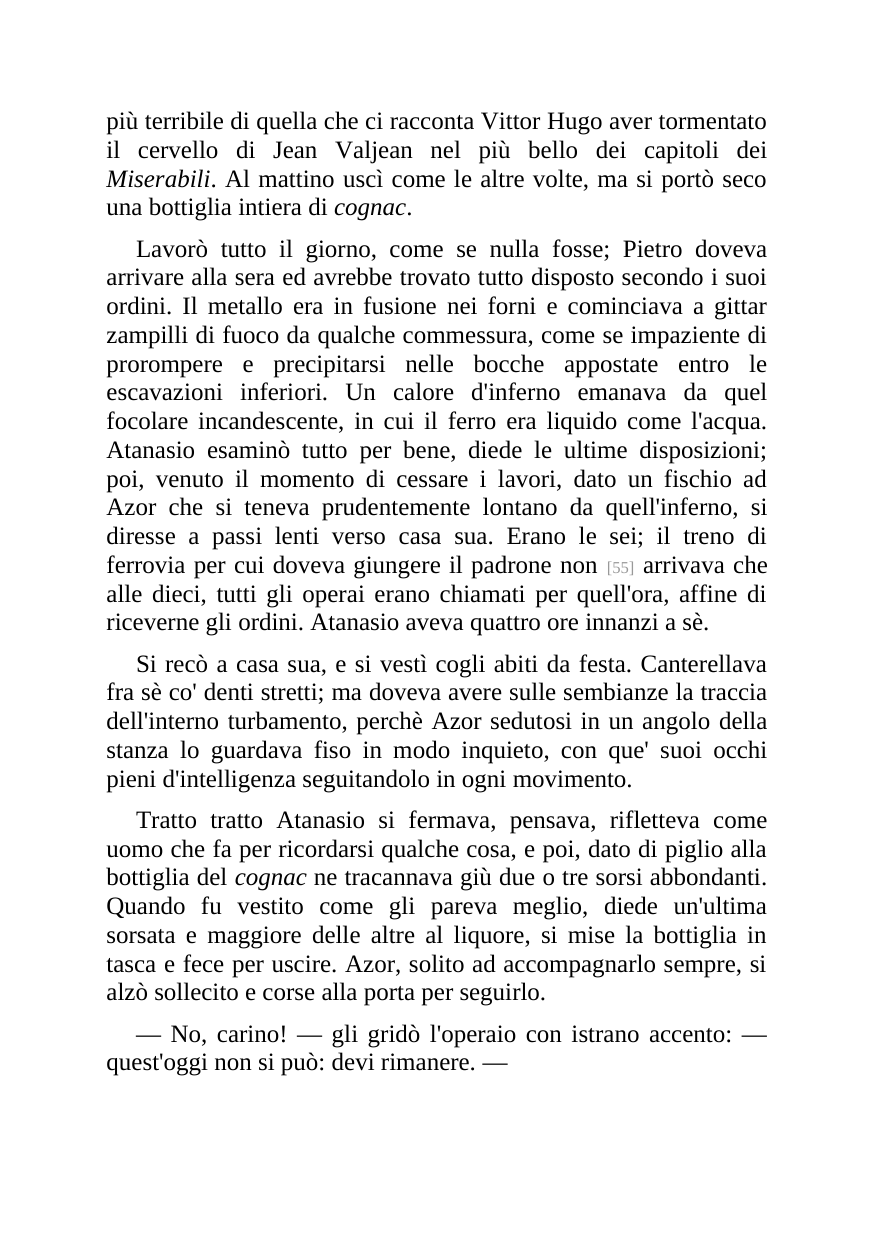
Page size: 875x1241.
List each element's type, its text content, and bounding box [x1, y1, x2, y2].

text più terribile di quella che ci racconta Vittor Hugo aver tormentato il cervello di Jean Valjean nel più bello dei capitoli dei Miserabili. Al mattino uscì come le altre volte, ma si portò seco una bottiglia intiera di cognac. [106, 106, 768, 221]
text Lavorò tutto il giorno, come se nulla fosse; Pietro doveva arrivare alla sera ed avrebbe trovato tutto disposto secondo i suoi ordini. Il metallo era in fusione nei forni e cominciava a gittar zampilli di fuoco da qualche commessura, come se impaziente di prorompere e precipitarsi nelle bocche appostate entro le escavazioni inferiori. Un calore d'inferno emanava da quel focolare incandescente, in cui il ferro era liquido come l'acqua. Atanasio esaminò tutto per bene, diede le ultime disposizioni; poi, venuto il momento di cessare i lavori, dato un fischio ad Azor che si teneva prudentemente lontano da quell'inferno, si diresse a passi lenti verso casa sua. Erano le sei; il treno di ferrovia per cui doveva giungere il padrone non [55] arrivava che alle dieci, tutti gli operai erano chiamati per quell'ora, affine di riceverne gli ordini. Atanasio aveva quattro ore innanzi a sè. [106, 234, 768, 636]
text Si recò a casa sua, e si vestì cogli abiti da festa. Canterellava fra sè co' denti stretti; ma doveva avere sulle sembianze la traccia dell'interno turbamento, perchè Azor sedutosi in un angolo della stanza lo guardava fiso in modo inquieto, con que' suoi occhi pieni d'intelligenza seguitandolo in ogni movimento. [106, 649, 768, 792]
text — No, carino! — gli gridò l'operaio con istrano accento: — quest'oggi non si può: devi rimanere. — [106, 1019, 768, 1076]
text Tratto tratto Atanasio si fermava, pensava, rifletteva come uomo che fa per ricordarsi qualche cosa, e poi, dato di piglio alla bottiglia del cognac ne tracannava giù due o tre sorsi abbondanti. Quando fu vestito come gli pareva meglio, diede un'ultima sorsata e maggiore delle altre al liquore, si mise la bottiglia in tasca e fece per uscire. Azor, solito ad accompagnarlo sempre, si alzò sollecito e corse alla porta per seguirlo. [106, 805, 768, 1006]
